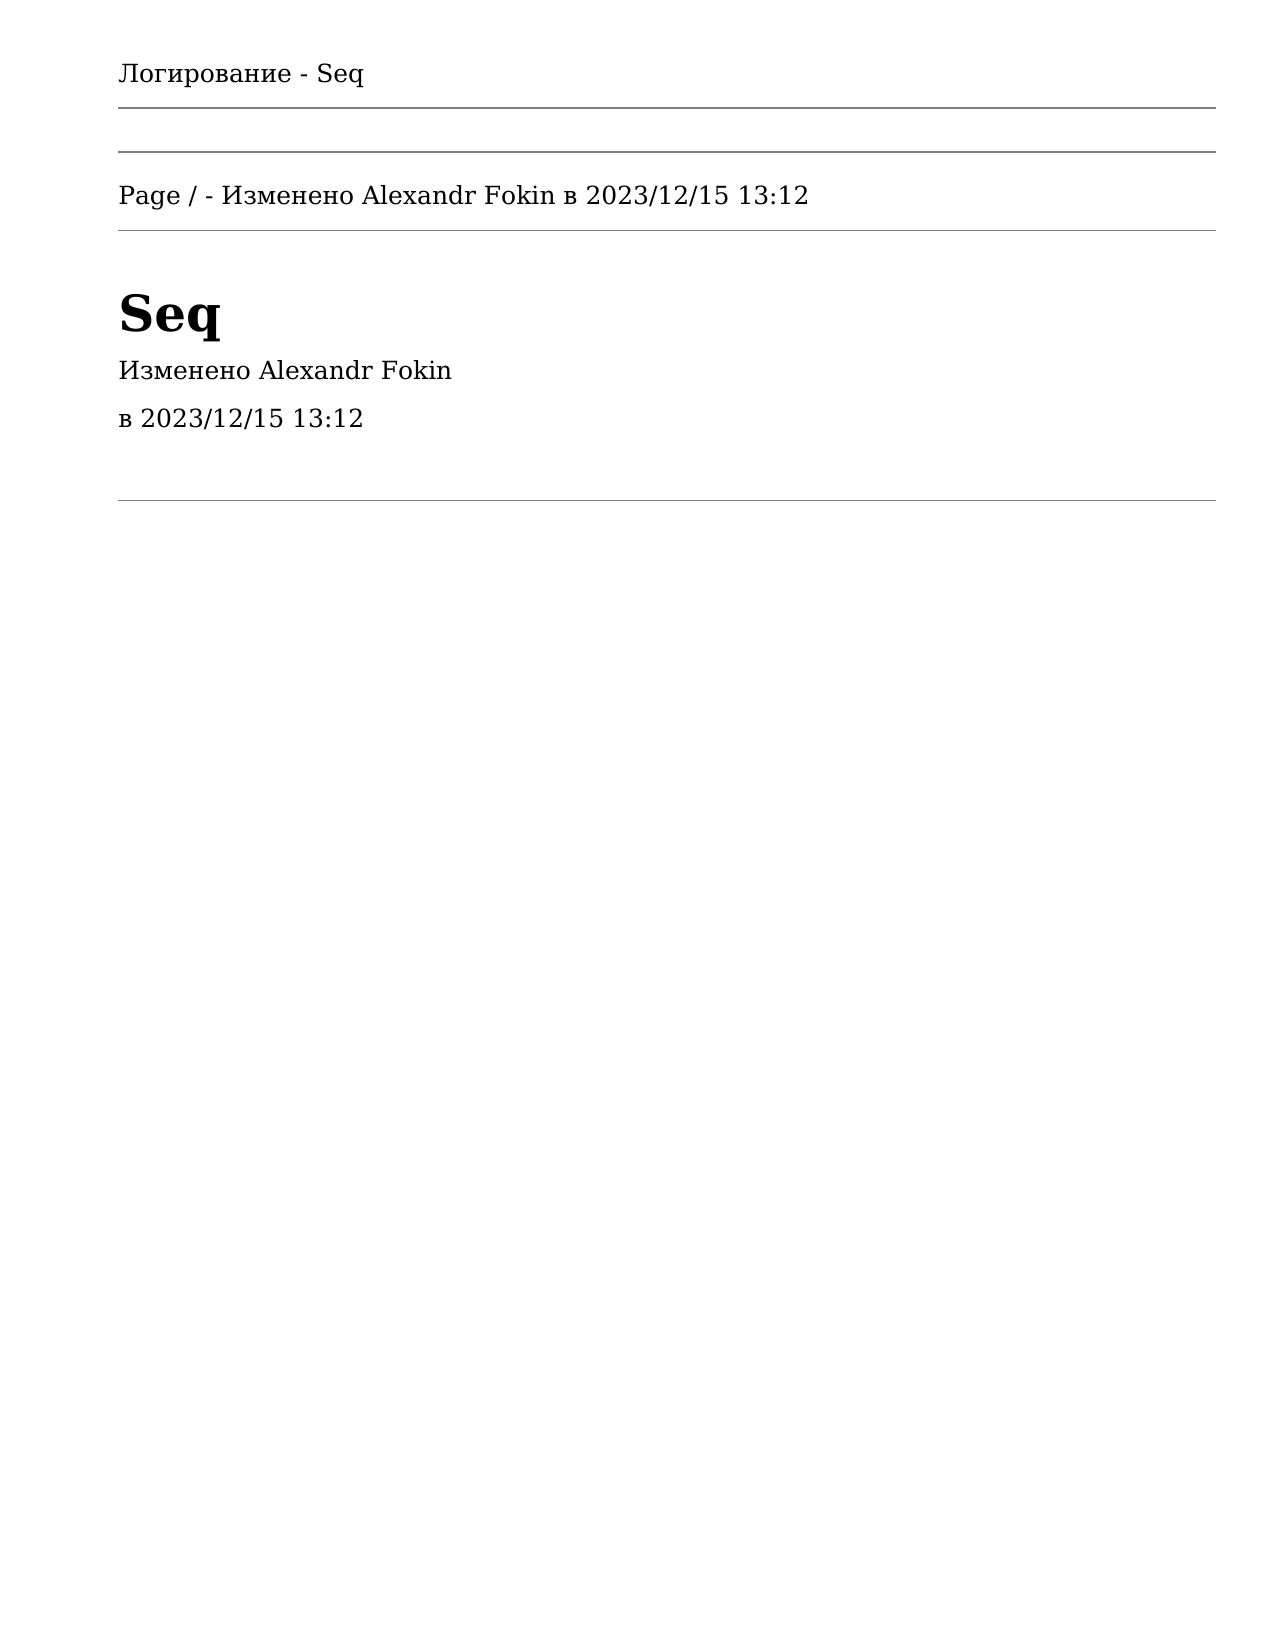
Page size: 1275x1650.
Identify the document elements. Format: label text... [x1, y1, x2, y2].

text Page / - Изменено Alexandr Fokin в 2023/12/15 13:12 [118, 182, 1216, 211]
text Логирование - Seq [118, 59, 1216, 88]
text в 2023/12/15 13:12 [118, 404, 1216, 433]
text Изменено Alexandr Fokin [118, 356, 1216, 385]
subtitle Seq [118, 284, 1216, 343]
